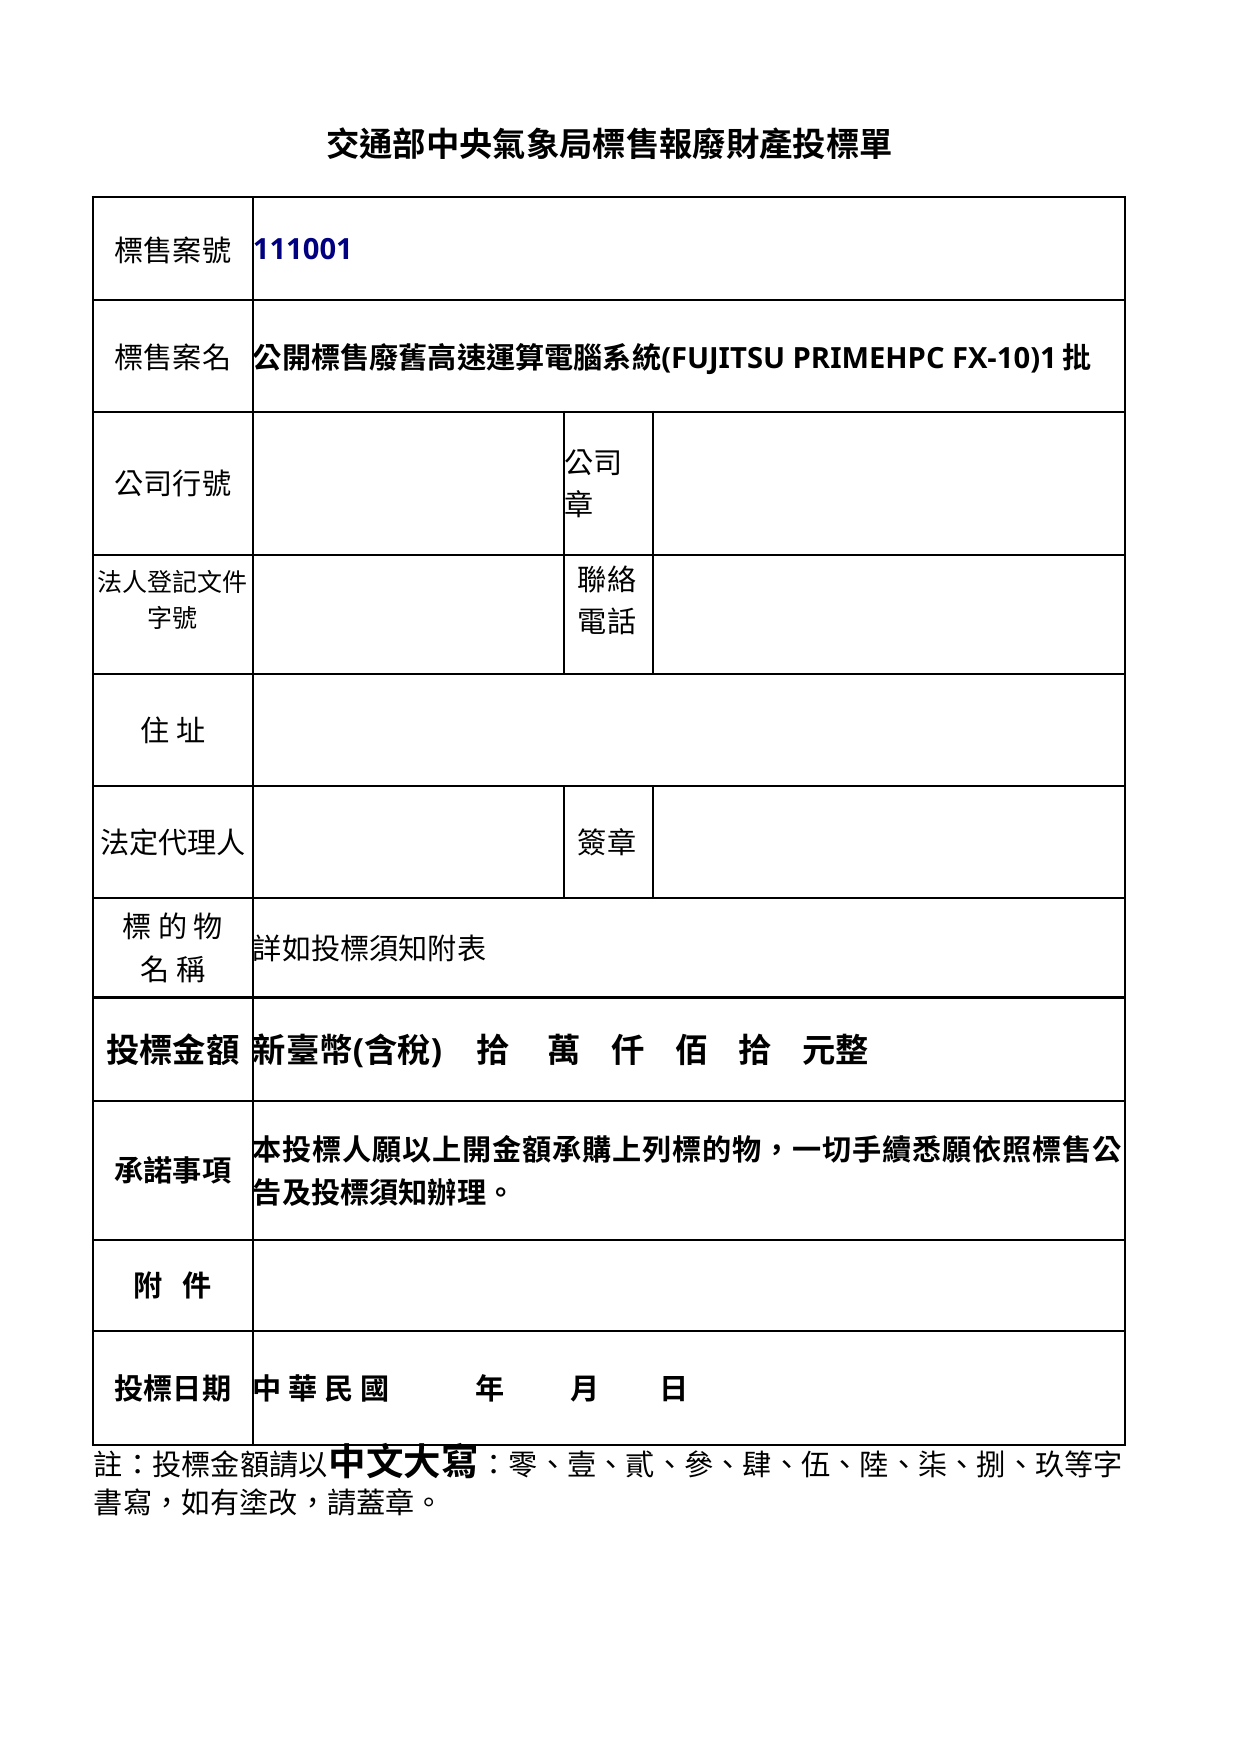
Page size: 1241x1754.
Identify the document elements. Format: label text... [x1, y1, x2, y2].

table_cell 投標日期 [94, 1332, 252, 1444]
text 註：投標金額請以中文大寫：零、壹、貳、參、肆、伍、陸、柒、捌、玖等字書寫，如有塗改，請蓋章。 [94, 1446, 1125, 1521]
table_cell [654, 413, 1124, 554]
table_cell [654, 787, 1124, 897]
table_cell 公司 章 [565, 413, 652, 554]
text 交通部中央氣象局標售報廢財產投標單 [94, 118, 1125, 166]
table_header 111001 [254, 198, 1124, 299]
table_cell 新臺幣(含稅) 拾 萬 仟 佰 拾 元整 [254, 999, 1124, 1100]
table_cell 簽章 [565, 787, 652, 897]
table_cell 附 件 [94, 1241, 252, 1330]
table_cell 法定代理人 [94, 787, 252, 897]
table_cell [254, 556, 563, 673]
table_cell 承諾事項 [94, 1102, 252, 1239]
table_cell [254, 787, 563, 897]
table_header 標售案號 [94, 198, 252, 299]
table_cell [254, 1241, 1124, 1330]
table_cell 標 的 物 名 稱 [94, 899, 252, 996]
table_cell [654, 556, 1124, 673]
table_cell 公開標售廢舊高速運算電腦系統(FUJITSU PRIMEHPC FX-10)1批 [254, 301, 1124, 411]
table_cell 標售案名 [94, 301, 252, 411]
table_cell [254, 413, 563, 554]
table_cell 公司行號 [94, 413, 252, 554]
table_cell 本投標人願以上開金額承購上列標的物，一切手續悉願依照標售公告及投標須知辦理。 [254, 1102, 1124, 1239]
table_cell 中 華 民 國 年 月 日 [254, 1332, 1124, 1444]
table_cell 聯絡電話 [565, 556, 652, 673]
table_cell [254, 675, 1124, 785]
table_cell 法人登記文件字號 [94, 556, 252, 673]
table_cell 住 址 [94, 675, 252, 785]
table_cell 投標金額 [94, 999, 252, 1100]
table_cell 詳如投標須知附表 [254, 899, 1124, 996]
